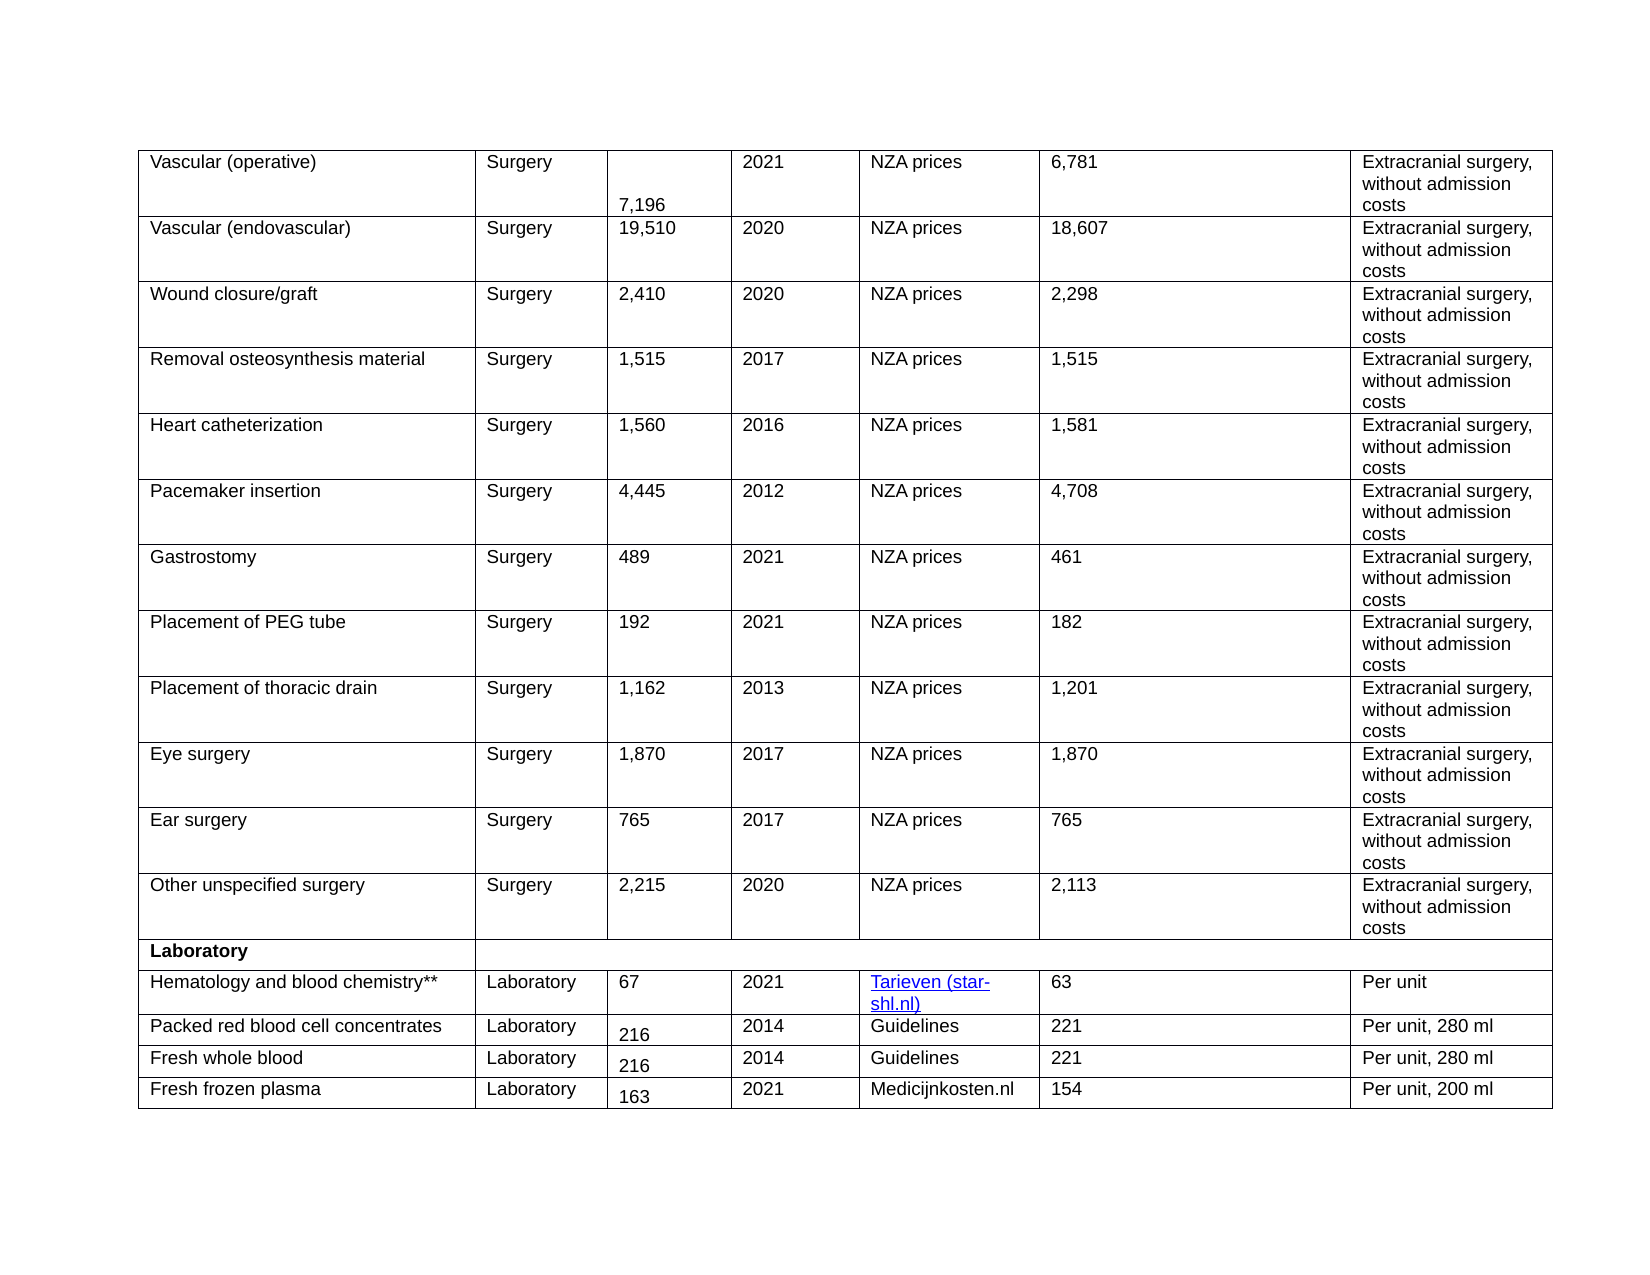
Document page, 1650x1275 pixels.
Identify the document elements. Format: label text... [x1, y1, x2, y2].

table_cell 1,560 [608, 414, 731, 479]
table_cell Placement of PEG tube [139, 611, 475, 676]
table_cell NZA prices [860, 743, 1039, 807]
table_cell Gastrostomy [139, 545, 475, 610]
table_cell 1,201 [1040, 677, 1350, 742]
table_cell 2020 [732, 874, 859, 939]
table_cell 4,445 [608, 480, 731, 544]
table_cell 192 [608, 611, 731, 676]
table_cell NZA prices [860, 414, 1039, 479]
table_cell 765 [608, 808, 731, 873]
table_cell Hematology and blood chemistry** [139, 971, 475, 1014]
table_cell 2017 [732, 808, 859, 873]
table_cell 67 [608, 971, 731, 1014]
table_cell 1,515 [1040, 348, 1350, 413]
table_cell 2020 [732, 282, 859, 347]
table_cell Surgery [476, 217, 607, 281]
table_cell 1,870 [1040, 743, 1350, 807]
table_cell 221 [1040, 1046, 1350, 1077]
table_cell Extracranial surgery, without admission costs [1351, 217, 1552, 281]
table_cell Wound closure/graft [139, 282, 475, 347]
table_cell Surgery [476, 545, 607, 610]
table_cell 2,113 [1040, 874, 1350, 939]
table_cell NZA prices [860, 282, 1039, 347]
table_cell 461 [1040, 545, 1350, 610]
table_cell 2016 [732, 414, 859, 479]
table_cell Surgery [476, 480, 607, 544]
table_cell Guidelines [860, 1046, 1039, 1077]
table_cell Vascular (operative) [139, 151, 475, 216]
table_cell Placement of thoracic drain [139, 677, 475, 742]
table_cell Packed red blood cell concentrates [139, 1015, 475, 1045]
table_cell 765 [1040, 808, 1350, 873]
table_cell NZA prices [860, 348, 1039, 413]
table_cell Extracranial surgery, without admission costs [1351, 151, 1552, 216]
table_cell Medicijnkosten.nl [860, 1078, 1039, 1108]
table_cell 1,870 [608, 743, 731, 807]
table_cell Per unit, 200 ml [1351, 1078, 1552, 1108]
table_cell 2021 [732, 151, 859, 216]
table_cell 2017 [732, 743, 859, 807]
table_cell Pacemaker insertion [139, 480, 475, 544]
table_cell 4,708 [1040, 480, 1350, 544]
table_cell Heart catheterization [139, 414, 475, 479]
table_cell 182 [1040, 611, 1350, 676]
table_cell Surgery [476, 414, 607, 479]
table_cell Other unspecified surgery [139, 874, 475, 939]
table_cell Surgery [476, 611, 607, 676]
table_cell 7,196 [608, 151, 731, 216]
table_cell 2012 [732, 480, 859, 544]
table_cell 2014 [732, 1046, 859, 1077]
table_cell NZA prices [860, 874, 1039, 939]
table_cell 2021 [732, 971, 859, 1014]
table_cell NZA prices [860, 151, 1039, 216]
table_cell Guidelines [860, 1015, 1039, 1045]
table_cell 2,215 [608, 874, 731, 939]
table_cell Extracranial surgery, without admission costs [1351, 414, 1552, 479]
table_cell Eye surgery [139, 743, 475, 807]
table_cell NZA prices [860, 677, 1039, 742]
table_cell Fresh frozen plasma [139, 1078, 475, 1108]
table_cell Extracranial surgery, without admission costs [1351, 282, 1552, 347]
table_cell 2017 [732, 348, 859, 413]
table_cell Laboratory [476, 1046, 607, 1077]
table_cell Tarieven (star-shl.nl) [860, 971, 1039, 1014]
table_cell 2014 [732, 1015, 859, 1045]
table_cell Extracranial surgery, without admission costs [1351, 545, 1552, 610]
table_cell Surgery [476, 282, 607, 347]
table_cell Extracranial surgery, without admission costs [1351, 480, 1552, 544]
table_cell Removal osteosynthesis material [139, 348, 475, 413]
table_cell 1,162 [608, 677, 731, 742]
table_cell 63 [1040, 971, 1350, 1014]
table_cell 163 [608, 1078, 731, 1108]
table_cell 2021 [732, 611, 859, 676]
table_cell Extracranial surgery, without admission costs [1351, 874, 1552, 939]
table_cell Extracranial surgery, without admission costs [1351, 677, 1552, 742]
table_cell Vascular (endovascular) [139, 217, 475, 281]
table_cell 2,298 [1040, 282, 1350, 347]
table_cell NZA prices [860, 611, 1039, 676]
table_cell 2,410 [608, 282, 731, 347]
table_cell NZA prices [860, 480, 1039, 544]
table_cell Laboratory [139, 940, 475, 970]
table_cell 216 [608, 1015, 731, 1045]
table_cell Surgery [476, 348, 607, 413]
table_cell Per unit, 280 ml [1351, 1015, 1552, 1045]
table_cell Surgery [476, 677, 607, 742]
table_cell Surgery [476, 874, 607, 939]
table_cell 1,581 [1040, 414, 1350, 479]
table_cell Extracranial surgery, without admission costs [1351, 808, 1552, 873]
table_cell Surgery [476, 743, 607, 807]
table_cell Laboratory [476, 1015, 607, 1045]
table_cell 2013 [732, 677, 859, 742]
table_cell 19,510 [608, 217, 731, 281]
table_cell Extracranial surgery, without admission costs [1351, 348, 1552, 413]
table_cell Fresh whole blood [139, 1046, 475, 1077]
table_cell 2021 [732, 545, 859, 610]
table_cell 216 [608, 1046, 731, 1077]
table_cell Laboratory [476, 971, 607, 1014]
table_cell Per unit, 280 ml [1351, 1046, 1552, 1077]
table_cell Laboratory [476, 1078, 607, 1108]
table_cell Extracranial surgery, without admission costs [1351, 743, 1552, 807]
table_cell NZA prices [860, 808, 1039, 873]
table_cell [476, 940, 1552, 970]
table_cell 6,781 [1040, 151, 1350, 216]
table_cell 221 [1040, 1015, 1350, 1045]
table_cell Per unit [1351, 971, 1552, 1014]
table_cell Surgery [476, 151, 607, 216]
table_cell 2020 [732, 217, 859, 281]
table_cell 1,515 [608, 348, 731, 413]
table_cell NZA prices [860, 545, 1039, 610]
table_cell Surgery [476, 808, 607, 873]
table_cell Ear surgery [139, 808, 475, 873]
table_cell 154 [1040, 1078, 1350, 1108]
table_cell 18,607 [1040, 217, 1350, 281]
table_cell NZA prices [860, 217, 1039, 281]
table_cell 489 [608, 545, 731, 610]
table_cell Extracranial surgery, without admission costs [1351, 611, 1552, 676]
table_cell 2021 [732, 1078, 859, 1108]
